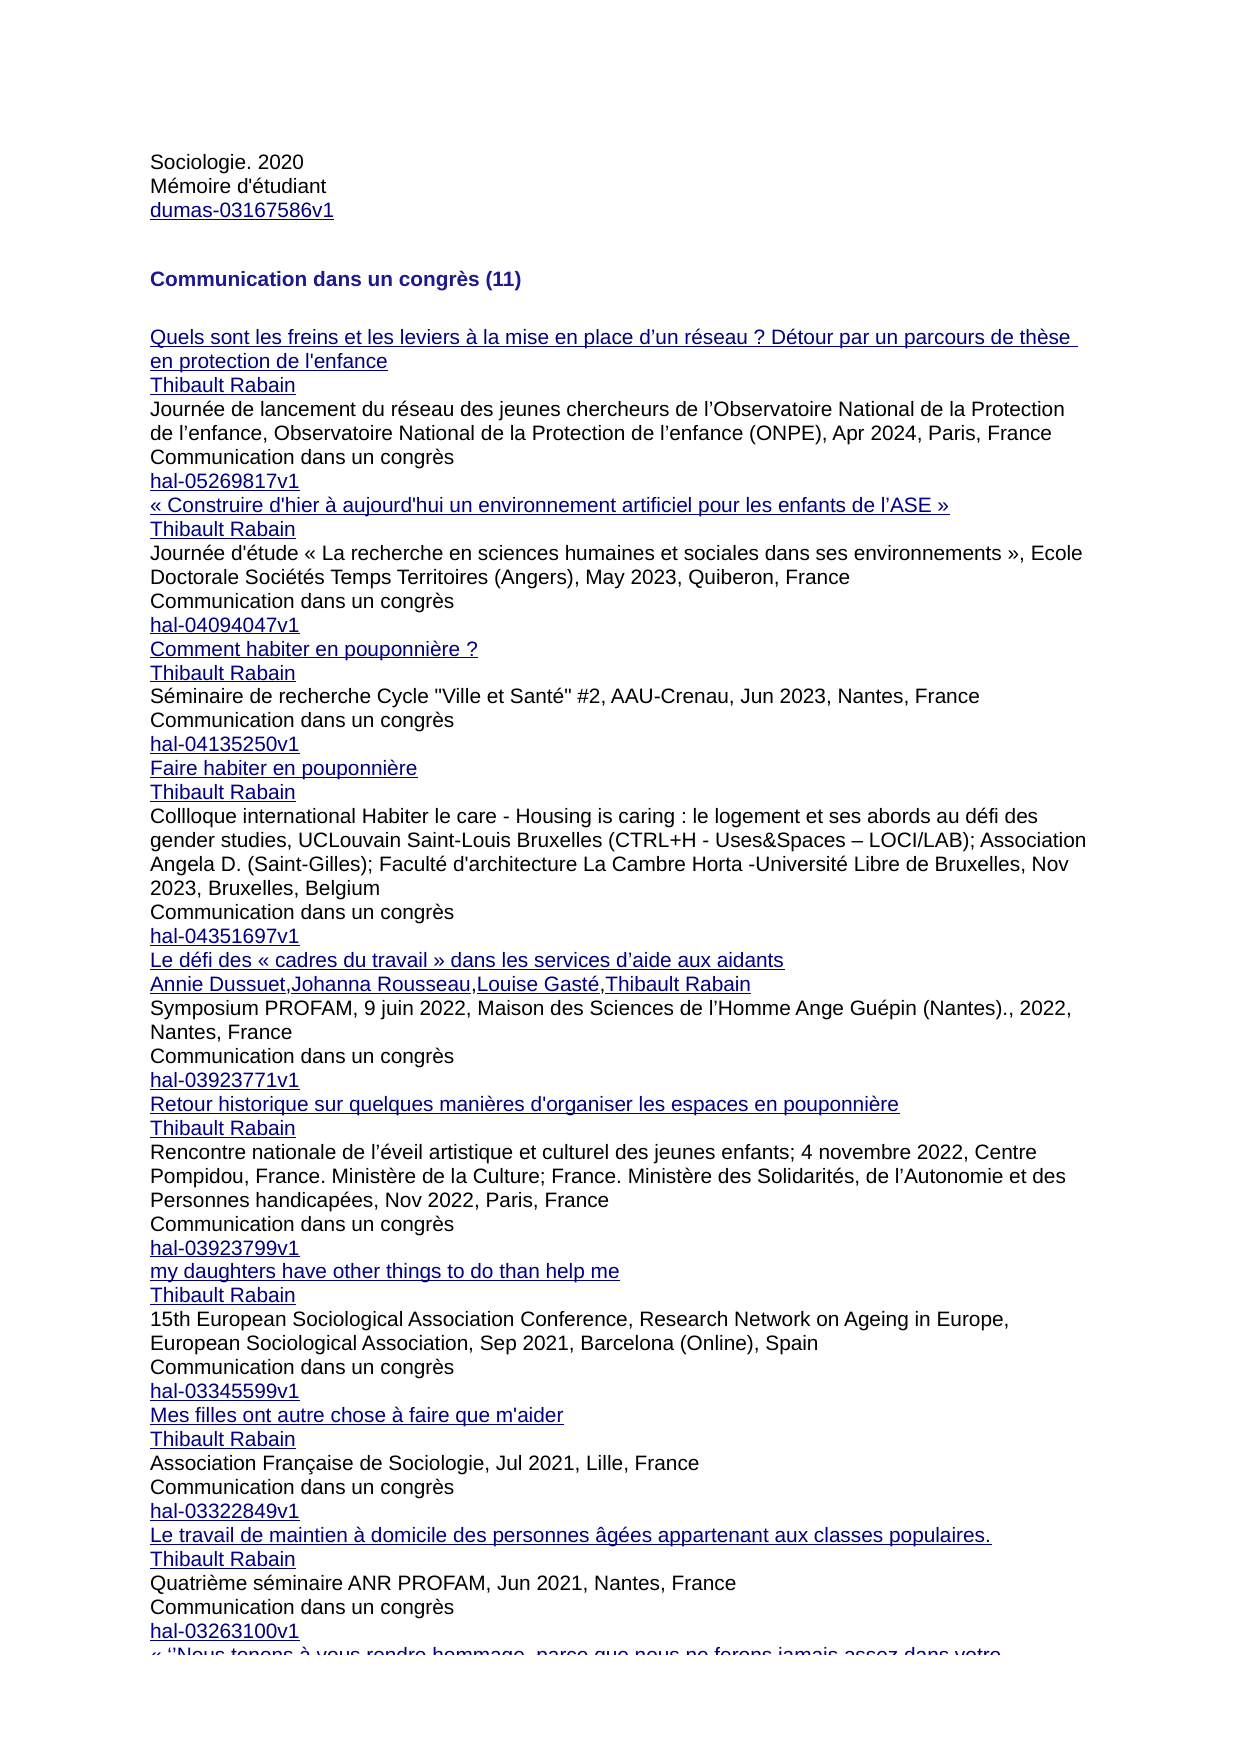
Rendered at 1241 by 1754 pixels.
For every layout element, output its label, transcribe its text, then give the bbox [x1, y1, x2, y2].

table_cell Le travail de maintien à domicile des personnes âgées appartenant aux classes populaires. Thibault Rabain Quatrième séminaire ANR PROFAM, Jun 2021, Nantes, France Communication dans un congrès hal-03263100v1 [150, 1523, 1090, 1643]
table_cell my daughters have other things to do than help me Thibault Rabain 15th European Sociological Association Conference, Research Network on Ageing in Europe, European Sociological Association, Sep 2021, Barcelona (Online), Spain Communication dans un congrès hal-03345599v1 [150, 1259, 1090, 1403]
subtitle Communication dans un congrès (11) [150, 267, 1090, 291]
table_cell Retour historique sur quelques manières d'organiser les espaces en pouponnière Thibault Rabain Rencontre nationale de l’éveil artistique et culturel des jeunes enfants; 4 novembre 2022, Centre Pompidou, France. Ministère de la Culture; France. Ministère des Solidarités, de l’Autonomie et des Personnes handicapées, Nov 2022, Paris, France Communication dans un congrès hal-03923799v1 [150, 1092, 1090, 1259]
table_cell Mes filles ont autre chose à faire que m'aider Thibault Rabain Association Française de Sociologie, Jul 2021, Lille, France Communication dans un congrès hal-03322849v1 [150, 1403, 1090, 1523]
table_cell « Construire d'hier à aujourd'hui un environnement artificiel pour les enfants de l’ASE » Thibault Rabain Journée d'étude « La recherche en sciences humaines et sociales dans ses environnements », Ecole Doctorale Sociétés Temps Territoires (Angers), May 2023, Quiberon, France Communication dans un congrès hal-04094047v1 [150, 493, 1090, 636]
table_cell Le défi des « cadres du travail » dans les services d’aide aux aidants Annie Dussuet,Johanna Rousseau,Louise Gasté,Thibault Rabain Symposium PROFAM, 9 juin 2022, Maison des Sciences de l’Homme Ange Guépin (Nantes)., 2022, Nantes, France Communication dans un congrès hal-03923771v1 [150, 948, 1090, 1092]
table_header Sociologie. 2020 Mémoire d'étudiant dumas-03167586v1 [150, 150, 1090, 222]
table_cell Faire habiter en pouponnière Thibault Rabain Collloque international Habiter le care - Housing is caring : le logement et ses abords au défi des gender studies, UCLouvain Saint-Louis Bruxelles (CTRL+H - Uses&Spaces – LOCI/LAB); Association Angela D. (Saint-Gilles); Faculté d'architecture La Cambre Horta -Université Libre de Bruxelles, Nov 2023, Bruxelles, Belgium Communication dans un congrès hal-04351697v1 [150, 756, 1090, 948]
table_cell « ‘’Nous tenons à vous rendre hommage, parce que nous ne ferons jamais assez dans votre direction’’: de l’absence des aidants informels dans le PLFSS 2022 ». Thibault Rabain Journée d’étude du programme PROFAM,, Jul 2021, Nantes, France Communication dans un congrès hal-03923764v1 [150, 1643, 1090, 1655]
table_cell Comment habiter en pouponnière ? Thibault Rabain Séminaire de recherche Cycle "Ville et Santé" #2, AAU-Crenau, Jun 2023, Nantes, France Communication dans un congrès hal-04135250v1 [150, 636, 1090, 756]
table_header Quels sont les freins et les leviers à la mise en place d’un réseau ? Détour par un parcours de thèse en protection de l'enfance Thibault Rabain Journée de lancement du réseau des jeunes chercheurs de l’Observatoire National de la Protection de l’enfance, Observatoire National de la Protection de l’enfance (ONPE), Apr 2024, Paris, France Communication dans un congrès hal-05269817v1 [150, 325, 1090, 493]
